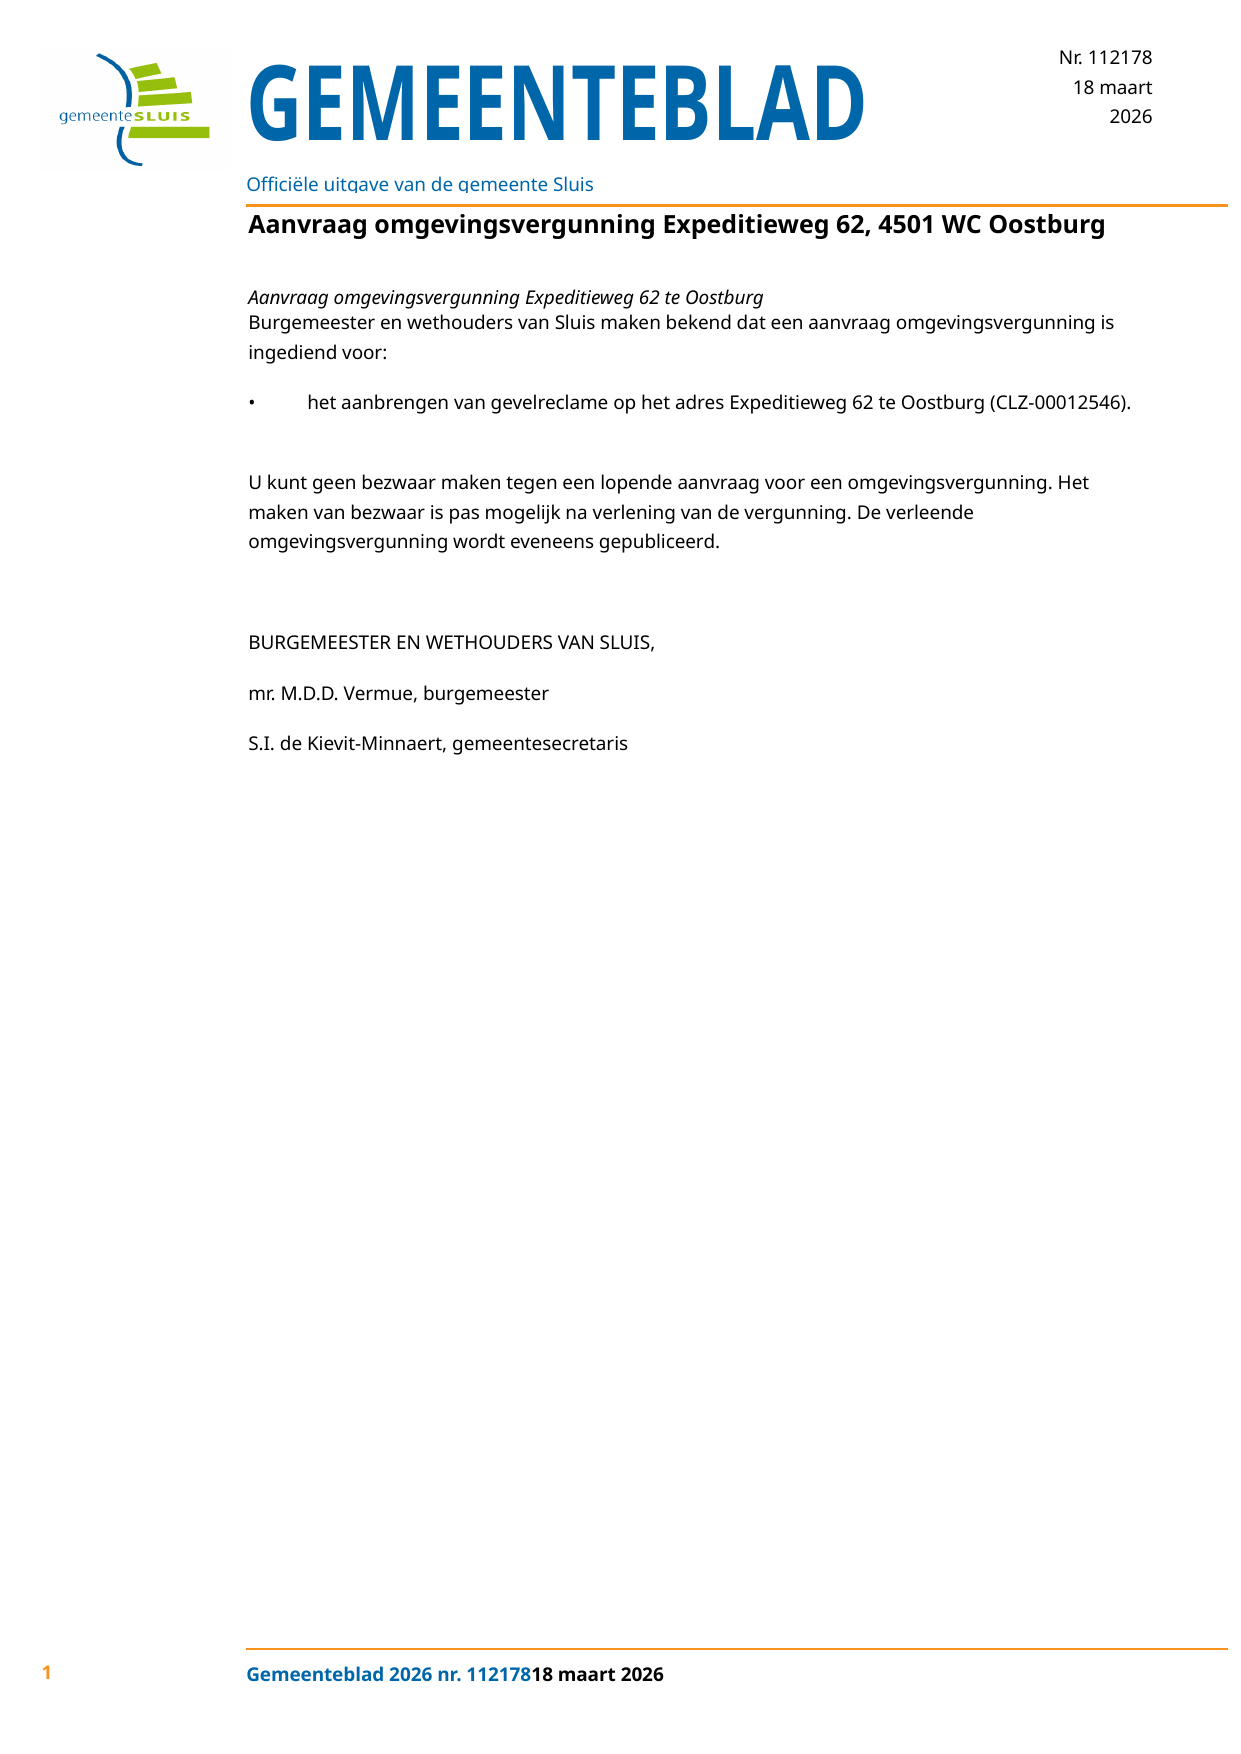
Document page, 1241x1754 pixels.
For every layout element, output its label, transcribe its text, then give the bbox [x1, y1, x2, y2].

text mr. M.D.D. Vermue, burgemeester [248, 680, 1152, 706]
text S.I. de Kievit-Minnaert, gemeentesecretaris [248, 730, 1152, 756]
text BURGEMEESTER EN WETHOUDERS VAN SLUIS, [248, 629, 1152, 655]
text Aanvraag omgevingsvergunning Expeditieweg 62 te Oostburg [248, 284, 1152, 309]
text U kunt geen bezwaar maken tegen een lopende aanvraag voor een omgevingsvergunning. Het maken van bezwaar is pas mogelijk na verlening van de vergunning. De verleende omgevingsvergunning wordt eveneens gepubliceerd. [248, 469, 1152, 554]
text Aanvraag omgevingsvergunning Expeditieweg 62, 4501 WC Oostburg [248, 207, 1152, 241]
picture [41, 47, 231, 172]
text Burgemeester en wethouders van Sluis maken bekend dat een aanvraag omgevingsvergunning is ingediend voor: [248, 309, 1152, 365]
list het aanbrengen van gevelreclame op het adres Expeditieweg 62 te Oostburg (CLZ-00012546). [248, 389, 1152, 415]
